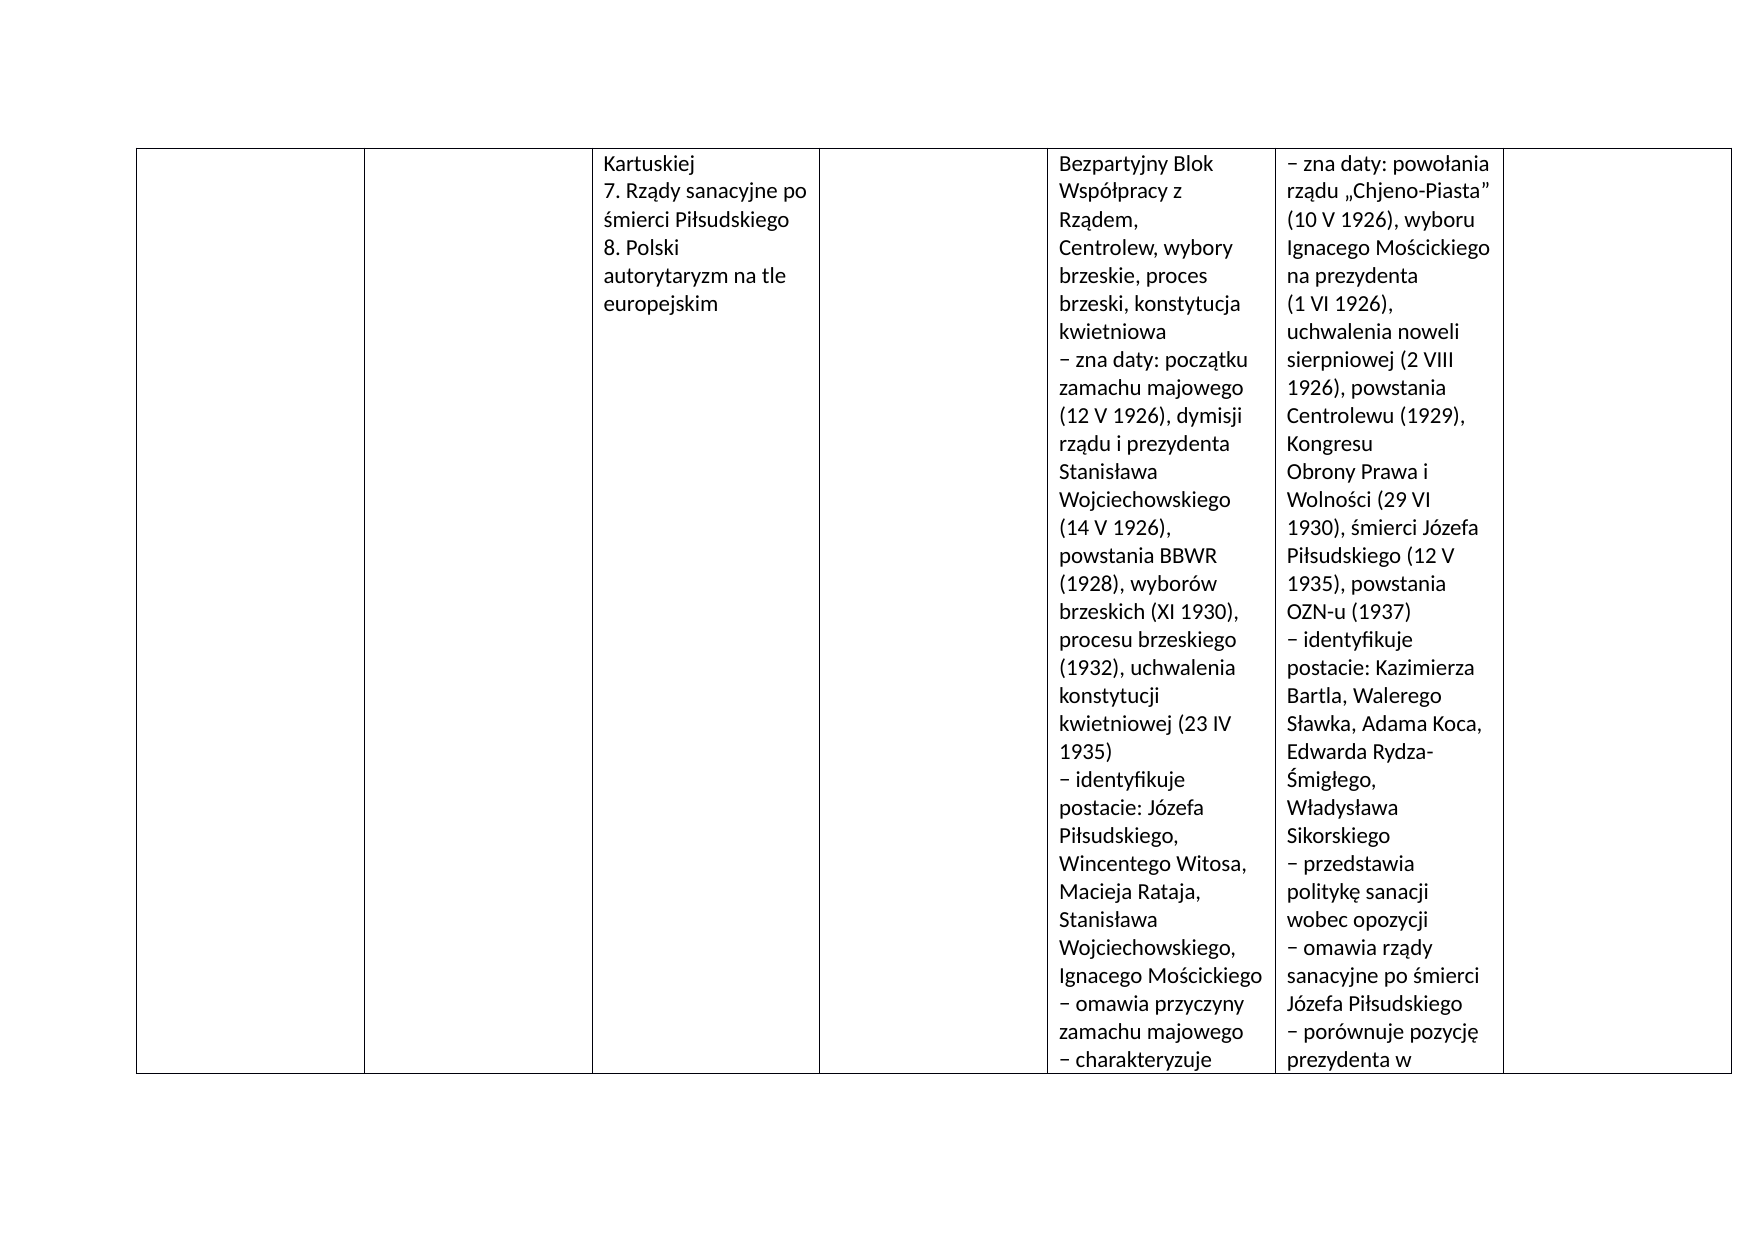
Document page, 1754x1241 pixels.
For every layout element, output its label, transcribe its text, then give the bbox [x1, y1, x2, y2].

table_cell [820, 149, 1047, 1073]
table_cell − zna daty: powołania rządu „Chjeno-Piasta” (10 V 1926), wyboru Ignacego Mościckiego na prezydenta (1 VI 1926), uchwalenia noweli sierpniowej (2 VIII 1926), powstania Centrolewu (1929), Kongresu Obrony Prawa i Wolności (29 VI 1930), śmierci Józefa Piłsudskiego (12 V 1935), powstania OZN-u (1937) − identyfikuje postacie: Kazimierza Bartla, Walerego Sławka, Adama Koca, Edwarda Rydza-Śmigłego, Władysława Sikorskiego − przedstawia politykę sanacji wobec opozycji − omawia rządy sanacyjne po śmierci Józefa Piłsudskiego − porównuje pozycję prezydenta w [1276, 149, 1503, 1073]
table_cell Bezpartyjny Blok Współpracy z Rządem, Centrolew, wybory brzeskie, proces brzeski, konstytucja kwietniowa − zna daty: początku zamachu majowego (12 V 1926), dymisji rządu i prezydenta Stanisława Wojciechowskiego (14 V 1926), powstania BBWR (1928), wyborów brzeskich (XI 1930), procesu brzeskiego (1932), uchwalenia konstytucji kwietniowej (23 IV 1935) − identyfikuje postacie: Józefa Piłsudskiego, Wincentego Witosa, Macieja Rataja, Stanisława Wojciechowskiego, Ignacego Mościckiego − omawia przyczyny zamachu majowego − charakteryzuje [1048, 149, 1275, 1073]
table_cell [1504, 149, 1731, 1073]
table_cell Kartuskiej 7. Rządy sanacyjne po śmierci Piłsudskiego 8. Polski autorytaryzm na tle europejskim [593, 149, 819, 1073]
table_cell [365, 149, 592, 1073]
table_cell [137, 149, 364, 1073]
